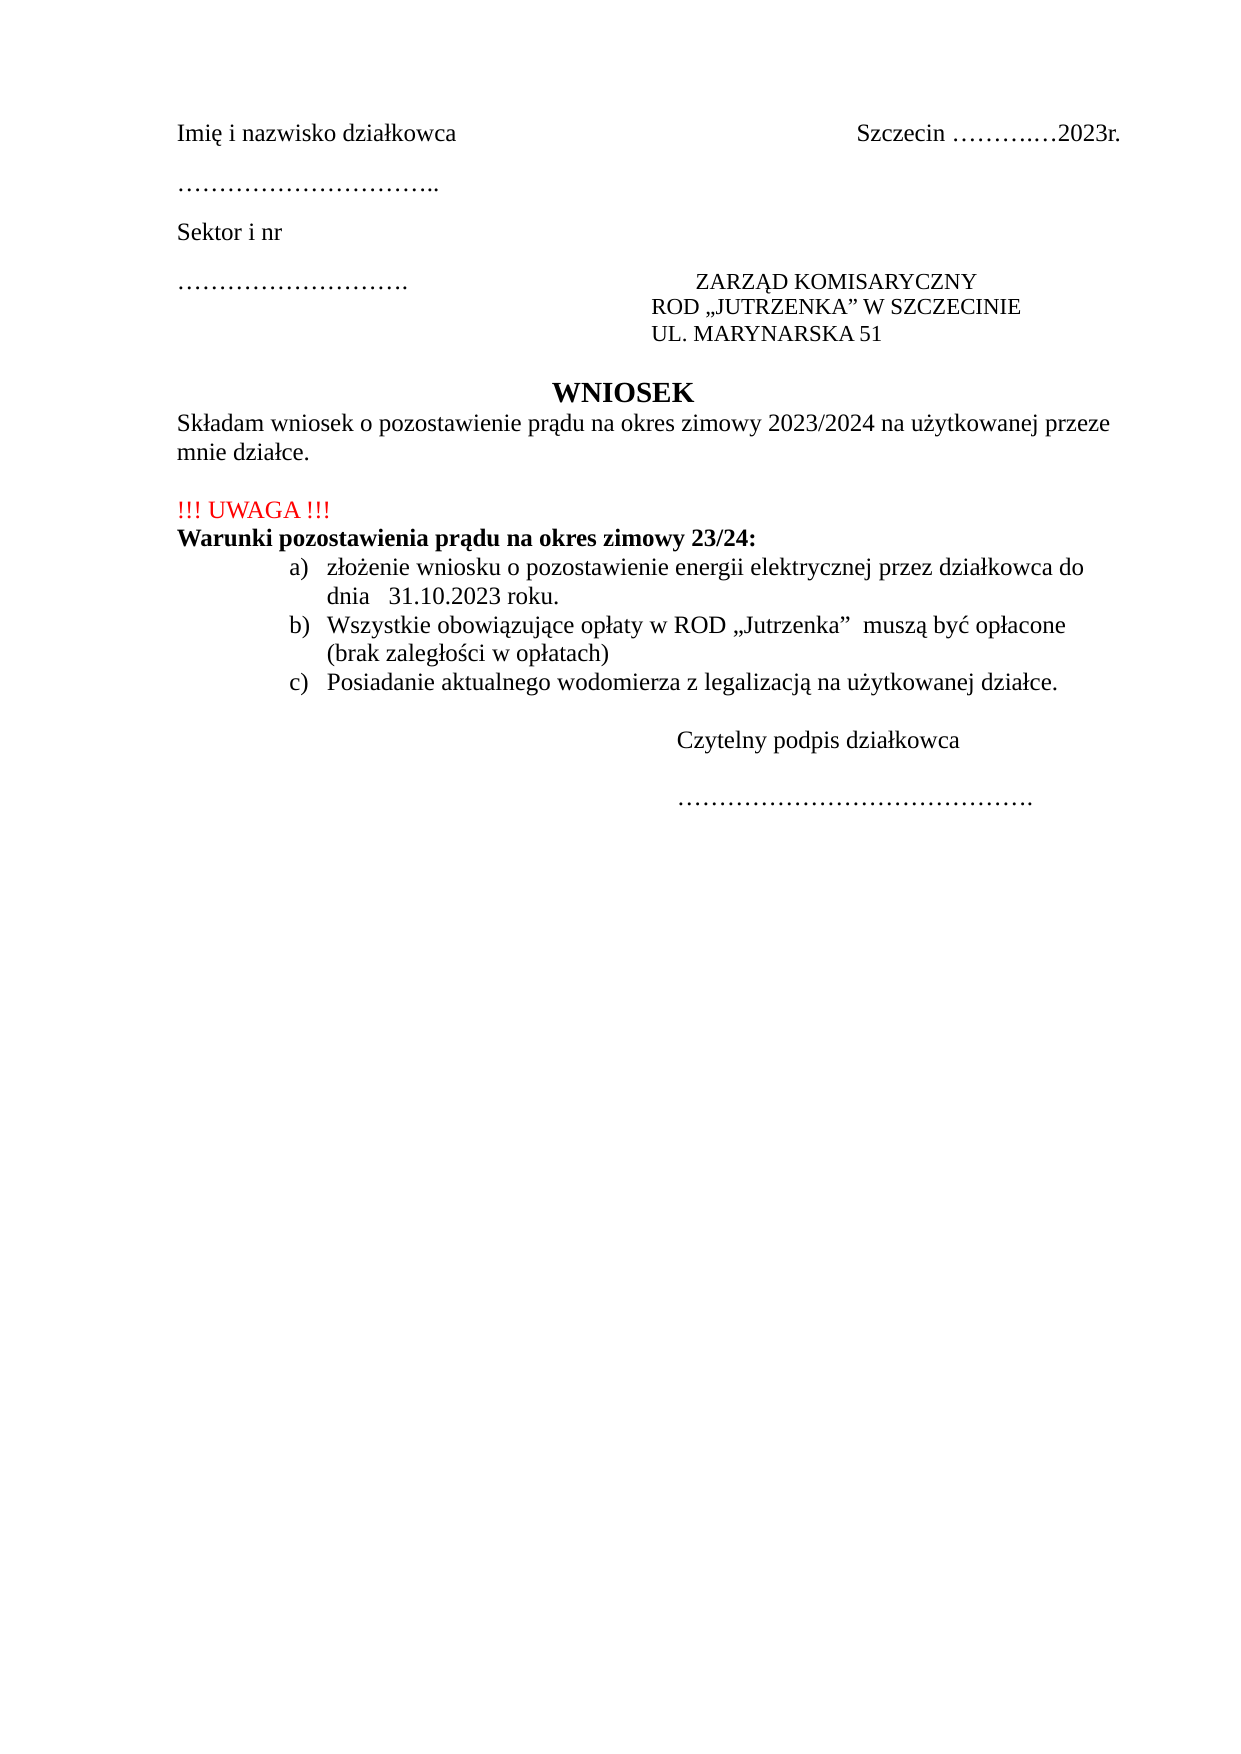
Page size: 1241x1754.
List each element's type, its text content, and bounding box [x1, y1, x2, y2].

text !!! UWAGA !!! [177, 495, 1123, 523]
text WNIOSEK [177, 375, 1123, 408]
text Składam wniosek o pozostawienie prądu na okres zimowy 2023/2024 na użytkowanej przeze mnie działce. [177, 408, 1123, 466]
list złożenie wniosku o pozostawienie energii elektrycznej przez działkowca do dnia 31.10.2023 roku. [289, 552, 1123, 610]
text Sektor i nr [177, 224, 1123, 244]
text Czytelny podpis działkowca [177, 725, 1123, 753]
list Wszystkie obowiązujące opłaty w ROD „Jutrzenka” muszą być opłacone (brak zaległości w opłatach) [289, 610, 1123, 667]
text ……………………………………. [177, 782, 1123, 811]
text ………………………. ZARZĄD KOMISARYCZNY [177, 273, 1123, 293]
text ………………………….. [177, 176, 1123, 196]
text Imię i nazwisko działkowca Szczecin ……….…2023r. [177, 118, 1123, 147]
text Warunki pozostawienia prądu na okres zimowy 23/24: [177, 523, 1123, 552]
text UL. MARYNARSKA 51 [177, 320, 1123, 346]
text ROD „JUTRZENKA” W SZCZECINIE [177, 293, 1123, 320]
list Posiadanie aktualnego wodomierza z legalizacją na użytkowanej działce. [289, 667, 1123, 696]
